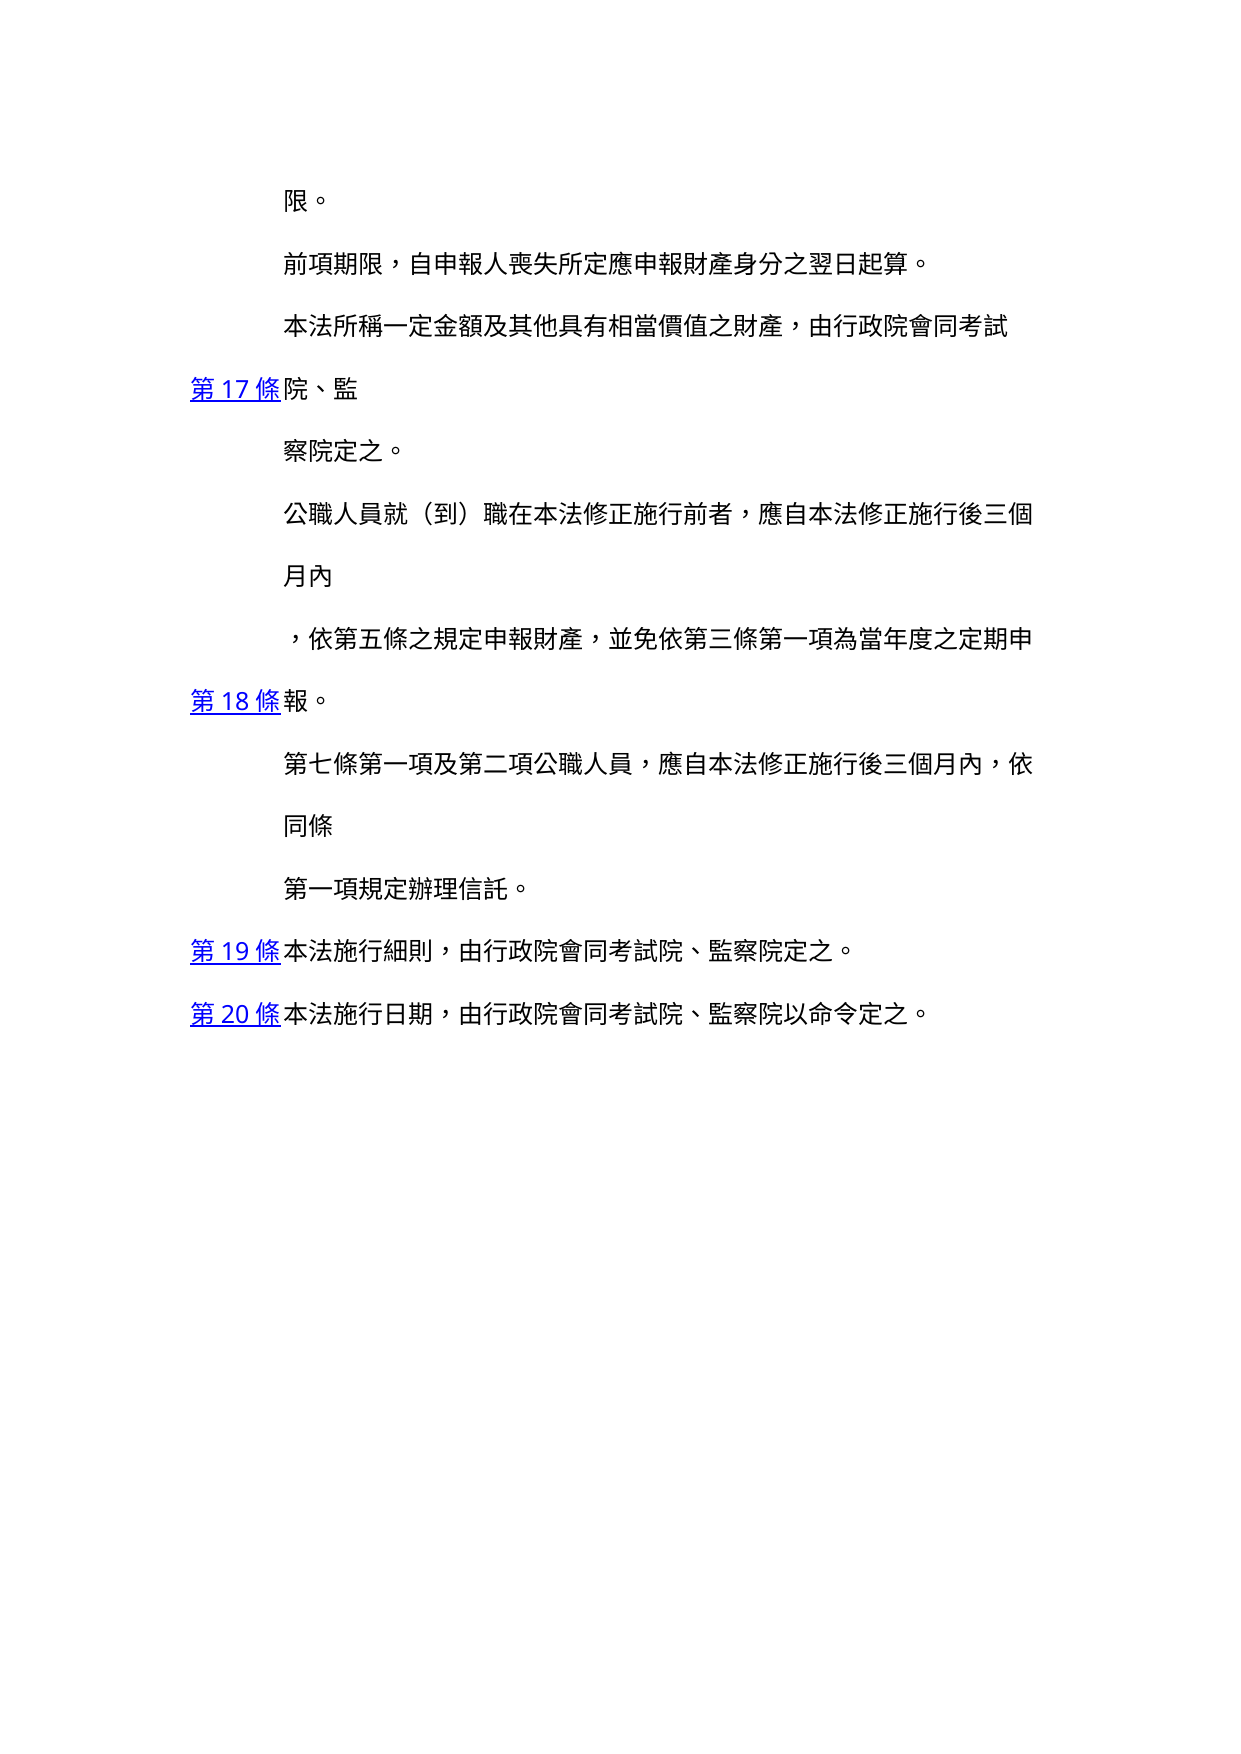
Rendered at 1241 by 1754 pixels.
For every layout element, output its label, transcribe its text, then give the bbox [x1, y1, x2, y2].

table_cell 第 18 條 [188, 471, 283, 908]
table_cell [188, 158, 283, 283]
table_cell 第 19 條 [188, 908, 283, 971]
table_cell 本法施行日期，由行政院會同考試院、監察院以命令定之。 [283, 971, 1053, 1033]
table_cell 本法所稱一定金額及其他具有相當價值之財產，由行政院會同考試院、監 察院定之。 [283, 283, 1053, 471]
table_cell 公職人員就（到）職在本法修正施行前者，應自本法修正施行後三個月內 ，依第五條之規定申報財產，並免依第三條第一項為當年度之定期申報。 第七條第一項及第二項公職人員，應自本法修正施行後三個月內，依同條 第一項規定辦理信託。 [283, 471, 1053, 908]
table_cell 第 20 條 [188, 971, 283, 1033]
table_cell 限。 前項期限，自申報人喪失所定應申報財產身分之翌日起算。 [283, 158, 1053, 283]
table_cell 第 17 條 [188, 283, 283, 471]
table_cell 本法施行細則，由行政院會同考試院、監察院定之。 [283, 908, 1053, 971]
